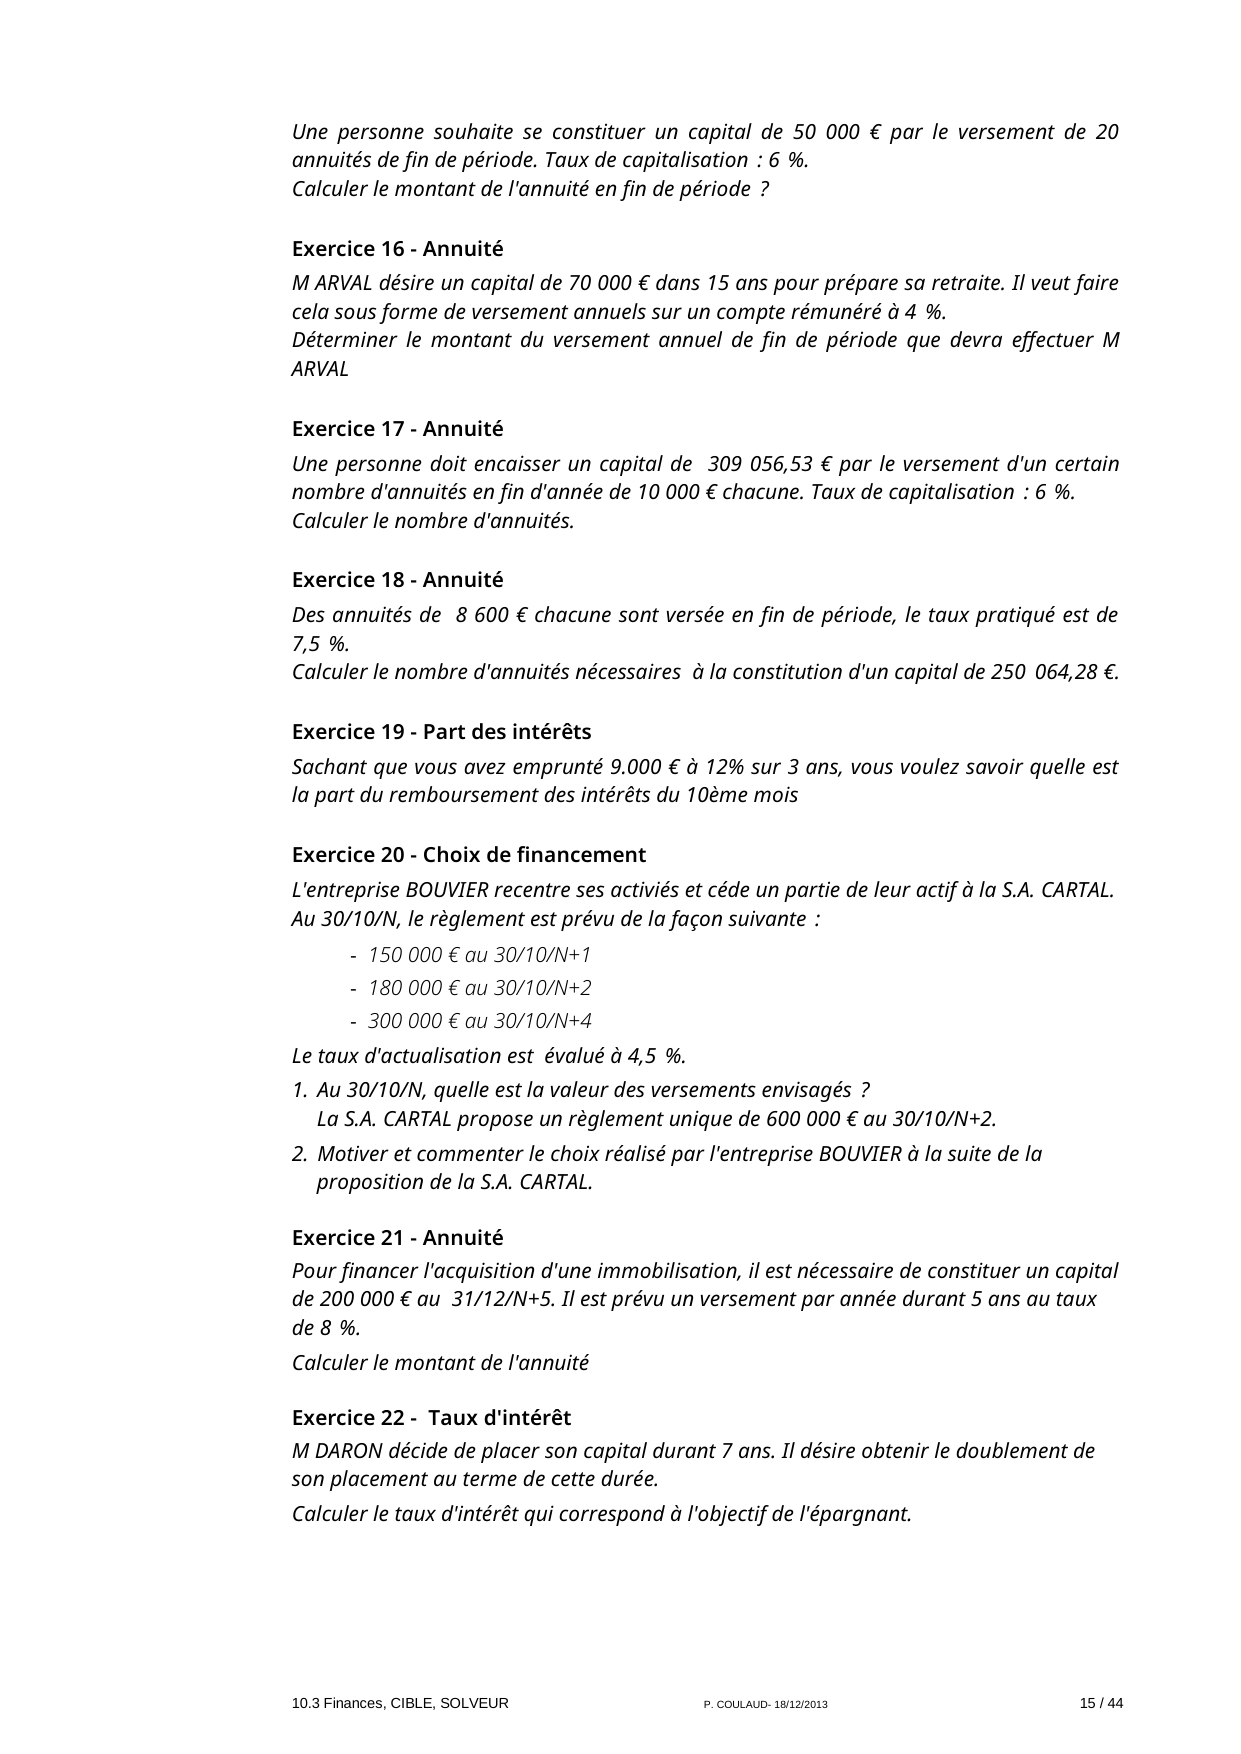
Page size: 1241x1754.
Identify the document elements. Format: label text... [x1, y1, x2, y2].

text L'entreprise BOUVIER recentre ses activiés et céde un partie de leur actif à la S.A. CARTAL. Au 30/10/N, le règlement est prévu de la façon suivante : [292, 875, 1123, 932]
list Motiver et commenter le choix réalisé par l'entreprise BOUVIER à la suite de la proposition de la S.A. CARTAL. [292, 1139, 1123, 1196]
text Sachant que vous avez emprunté 9.000 € à 12% sur 3 ans, vous voulez savoir quelle est la part du remboursement des intérêts du 10ème mois [292, 752, 1123, 809]
list Annuité [292, 233, 1123, 262]
list 300 000 € au 30/10/N+4 [350, 1006, 1123, 1034]
text Des annuités de 8 600 € chacune sont versée en fin de période, le taux pratiqué est de 7,5 %. Calculer le nombre d'annuités nécessaires à la constitution d'un capital de 250 064,28 €. [292, 600, 1123, 686]
text M ARVAL désire un capital de 70 000 € dans 15 ans pour prépare sa retraite. Il veut faire cela sous forme de versement annuels sur un compte rémunéré à 4 %. Déterminer le montant du versement annuel de fin de période que devra effectuer M ARVAL [292, 268, 1123, 382]
list Au 30/10/N, quelle est la valeur des versements envisagés ? La S.A. CARTAL propose un règlement unique de 600 000 € au 30/10/N+2. [292, 1075, 1123, 1132]
list Annuité [292, 565, 1123, 594]
list Choix de financement [292, 840, 1123, 869]
list 150 000 € au 30/10/N+1 [350, 940, 1123, 969]
text Pour financer l'acquisition d'une immobilisation, il est nécessaire de constituer un capital de 200 000 € au 31/12/N+5. Il est prévu un versement par année durant 5 ans au taux de 8 %. [292, 1256, 1123, 1341]
text Calculer le montant de l'annuité [292, 1347, 1123, 1376]
text Une personne souhaite se constituer un capital de 50 000 € par le versement de 20 annuités de fin de période. Taux de capitalisation : 6 %. Calculer le montant de l'annuité en fin de période ? [292, 117, 1123, 202]
text Le taux d'actualisation est évalué à 4,5 %. [292, 1041, 1123, 1069]
list Annuité [292, 1223, 1123, 1251]
list Annuité [292, 414, 1123, 442]
text Calculer le taux d'intérêt qui correspond à l'objectif de l'épargnant. [292, 1499, 1123, 1528]
list Part des intérêts [292, 717, 1123, 746]
list Taux d'intérêt [292, 1403, 1123, 1432]
text M DARON décide de placer son capital durant 7 ans. Il désire obtenir le doublement de son placement au terme de cette durée. [292, 1436, 1123, 1493]
text Une personne doit encaisser un capital de 309 056,53 € par le versement d'un certain nombre d'annuités en fin d'année de 10 000 € chacune. Taux de capitalisation : 6 %. Calculer le nombre d'annuités. [292, 448, 1123, 534]
list 180 000 € au 30/10/N+2 [350, 973, 1123, 1002]
